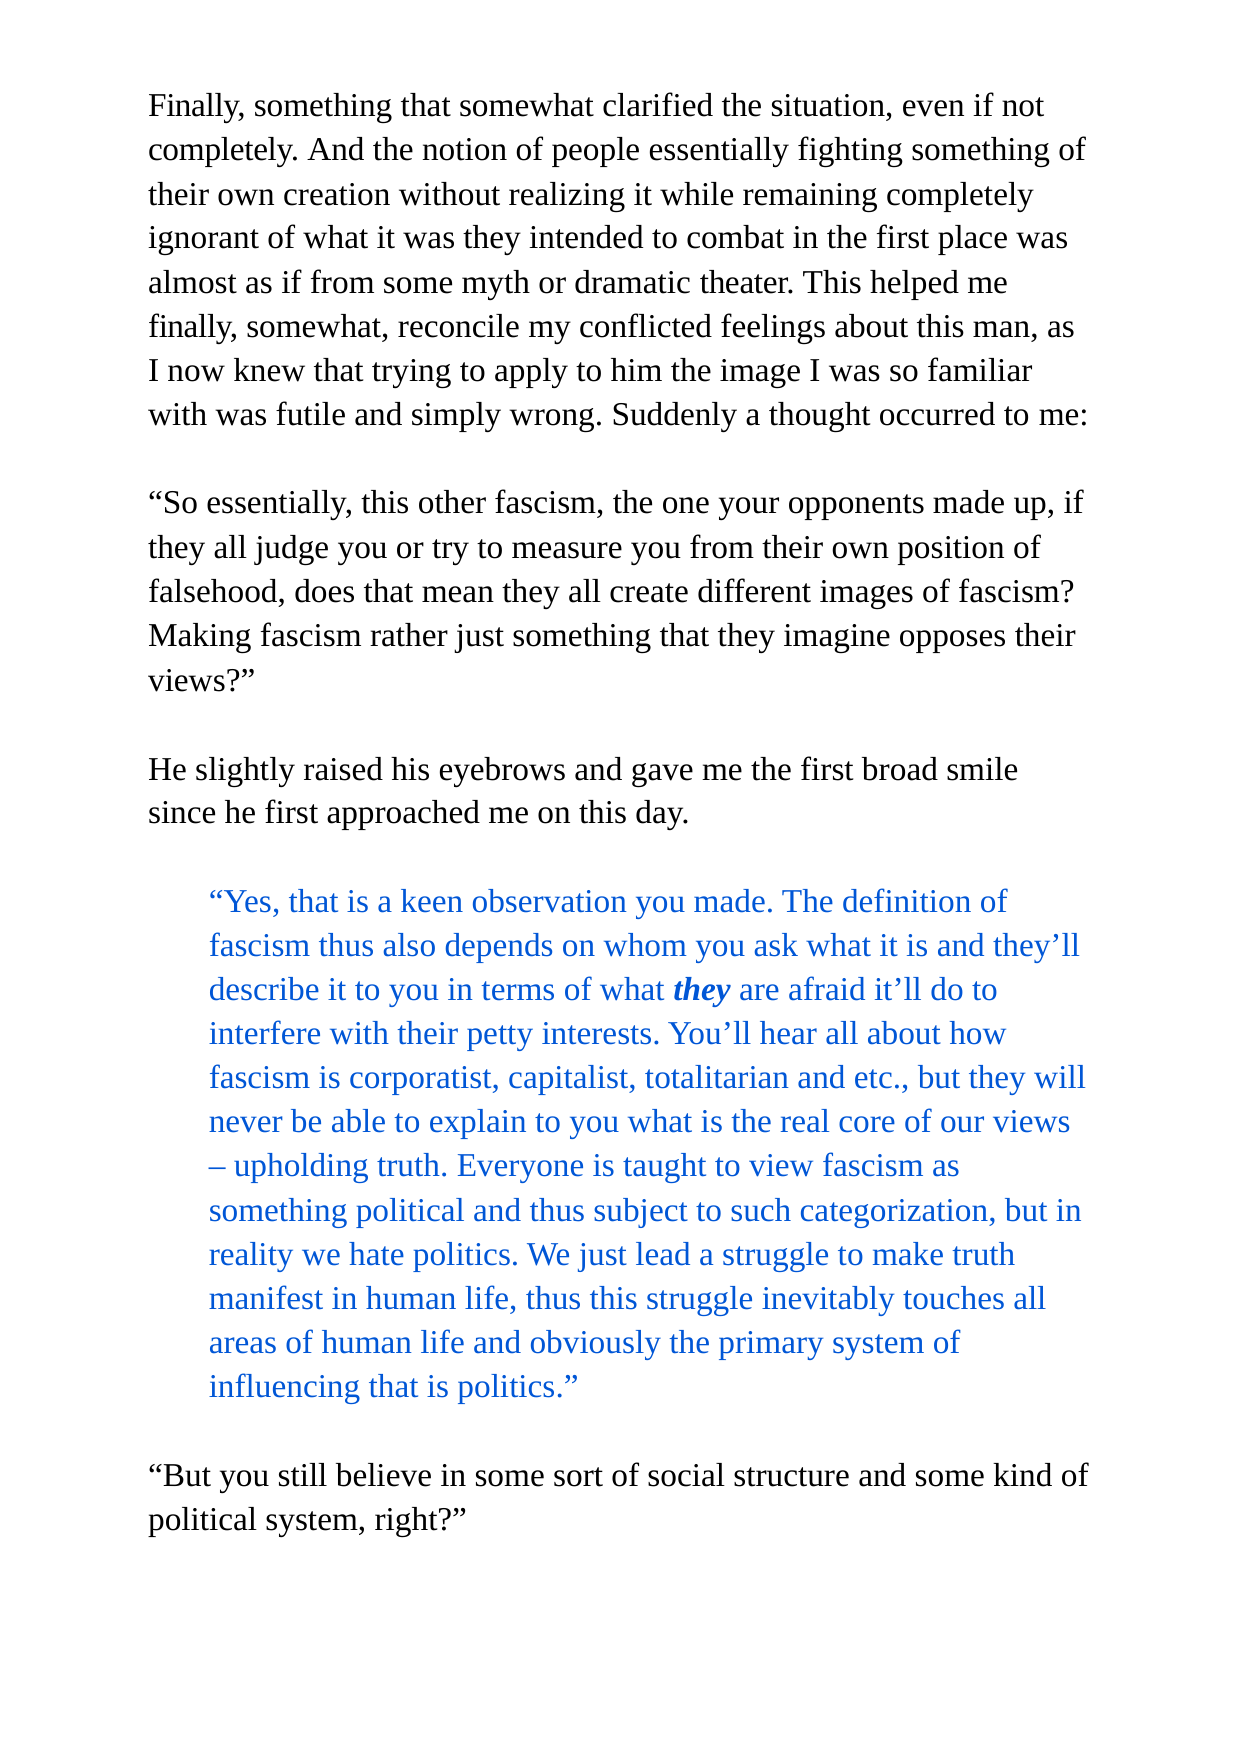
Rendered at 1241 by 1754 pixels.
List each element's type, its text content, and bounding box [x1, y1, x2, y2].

text “But you still believe in some sort of social structure and some kind of political system, right?” [148, 1456, 1091, 1537]
text “So essentially, this other fascism, the one your opponents made up, if they all judge you or try to measure you from their own position of falsehood, does that mean they all create different images of fascism? Making fascism rather just something that they imagine opposes their views?” [148, 482, 1103, 698]
text – upholding truth. Everyone is taught to view fascism as something political and thus subject to such categorization, but in reality we hate politics. We just lead a struggle to make truth manifest in human life, thus this struggle inevitably touches all areas of human life and obviously the primary system of influencing that is politics.” [208, 1146, 1084, 1404]
text He slightly raised his eyebrows and gave me the first broad smile since he first approached me on this day. [148, 749, 1021, 831]
text “Yes, that is a keen observation you made. The definition of fascism thus also depends on whom you ask what it is and they’ll describe it to you in terms of what they are afraid it’ll do to interfere with their petty interests. You’ll hear all about how fascism is corporatist, capitalist, totalitarian and etc., but they will never be able to explain to you what is the real core of our views [208, 881, 1089, 1140]
text Finally, something that somewhat clarified the situation, even if not completely. And the notion of people essentially fighting something of their own creation without realizing it while remaining completely ignorant of what it was they intended to combat in the first place was almost as if from some myth or dramatic theater. This helped me finally, somewhat, reconcile my conflicted feelings about this man, as I now knew that trying to apply to him the image I was so familiar with was futile and simply wrong. Suddenly a thought occurred to me: [148, 86, 1089, 432]
